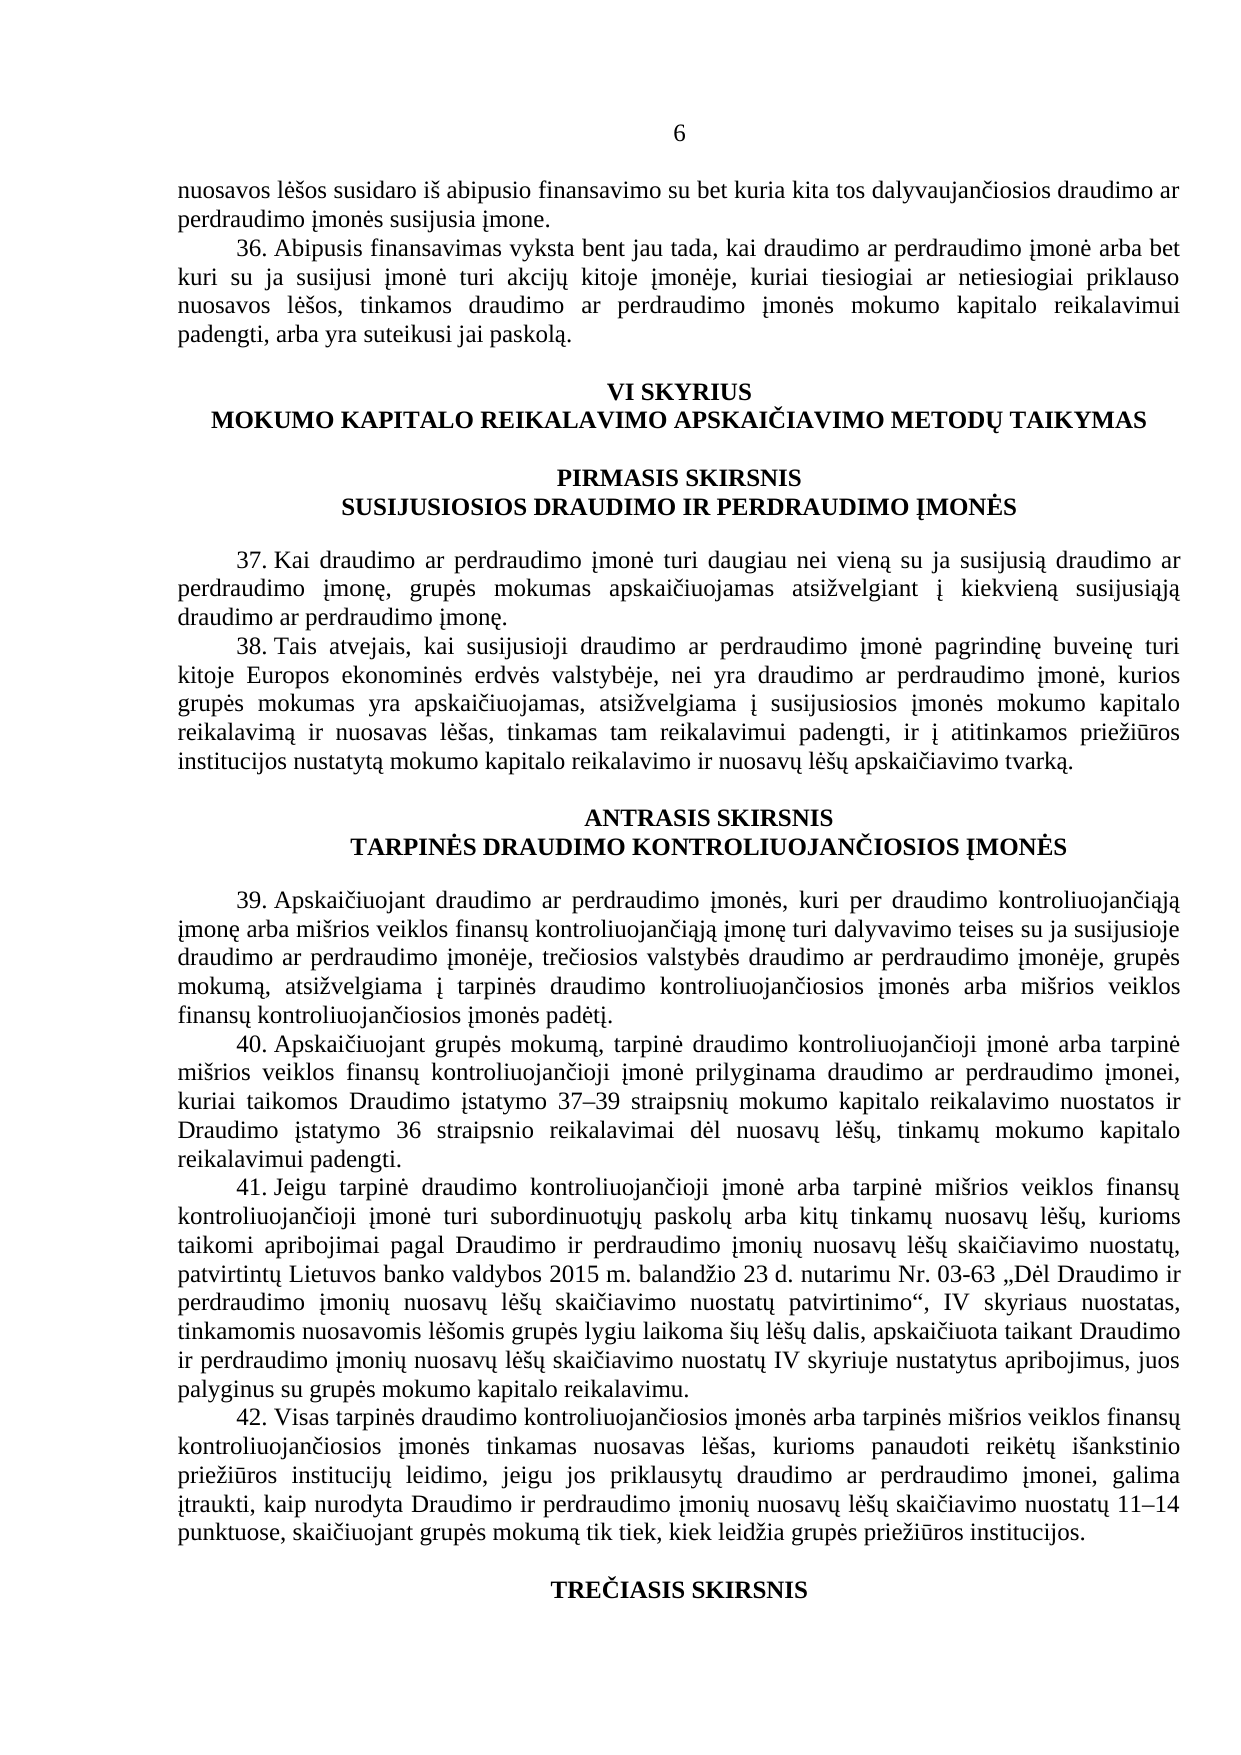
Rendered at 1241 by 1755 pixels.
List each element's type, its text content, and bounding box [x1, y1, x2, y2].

text SusijusiosIOS draudimo ir perdraudimo įmonės [177, 492, 1181, 521]
text 37. Kai draudimo ar perdraudimo įmonė turi daugiau nei vieną su ja susijusią draudimo ar perdraudimo įmonę, grupės mokumas apskaičiuojamas atsižvelgiant į kiekvieną susijusiąją draudimo ar perdraudimo įmonę. [177, 545, 1181, 631]
text 42. Visas tarpinės draudimo kontroliuojančiosios įmonės arba tarpinės mišrios veiklos finansų kontroliuojančiosios įmonės tinkamas nuosavas lėšas, kurioms panaudoti reikėtų išankstinio priežiūros institucijų leidimo, jeigu jos priklausytų draudimo ar perdraudimo įmonei, galima įtraukti, kaip nurodyta Draudimo ir perdraudimo įmonių nuosavų lėšų skaičiavimo nuostatų 11–14 punktuose, skaičiuojant grupės mokumą tik tiek, kiek leidžia grupės priežiūros institucijos. [177, 1402, 1181, 1546]
text 40. Apskaičiuojant grupės mokumą, tarpinė draudimo kontroliuojančioji įmonė arba tarpinė mišrios veiklos finansų kontroliuojančioji įmonė prilyginama draudimo ar perdraudimo įmonei, kuriai taikomos Draudimo įstatymo 37–39 straipsnių mokumo kapitalo reikalavimo nuostatos ir Draudimo įstatymo 36 straipsnio reikalavimai dėl nuosavų lėšų, tinkamų mokumo kapitalo reikalavimui padengti. [177, 1029, 1181, 1172]
text trečiasis skirsnis [177, 1575, 1181, 1604]
text 41. Jeigu tarpinė draudimo kontroliuojančioji įmonė arba tarpinė mišrios veiklos finansų kontroliuojančioji įmonė turi subordinuotųjų paskolų arba kitų tinkamų nuosavų lėšų, kurioms taikomi apribojimai pagal Draudimo ir perdraudimo įmonių nuosavų lėšų skaičiavimo nuostatų, patvirtintų Lietuvos banko valdybos 2015 m. balandžio 23 d. nutarimu Nr. 03-63 „Dėl Draudimo ir perdraudimo įmonių nuosavų lėšų skaičiavimo nuostatų patvirtinimo“, IV skyriaus nuostatas, tinkamomis nuosavomis lėšomis grupės lygiu laikoma šių lėšų dalis, apskaičiuota taikant Draudimo ir perdraudimo įmonių nuosavų lėšų skaičiavimo nuostatų IV skyriuje nustatytus apribojimus, juos palyginus su grupės mokumo kapitalo reikalavimu. [177, 1172, 1181, 1402]
text PIRMASis skirsnis [177, 463, 1181, 492]
text 38. Tais atvejais, kai susijusioji draudimo ar perdraudimo įmonė pagrindinę buveinę turi kitoje Europos ekonominės erdvės valstybėje, nei yra draudimo ar perdraudimo įmonė, kurios grupės mokumas yra apskaičiuojamas, atsižvelgiama į susijusiosios įmonės mokumo kapitalo reikalavimą ir nuosavas lėšas, tinkamas tam reikalavimui padengti, ir į atitinkamos priežiūros institucijos nustatytą mokumo kapitalo reikalavimo ir nuosavų lėšų apskaičiavimo tvarką. [177, 631, 1181, 775]
text 36. Abipusis finansavimas vyksta bent jau tada, kai draudimo ar perdraudimo įmonė arba bet kuri su ja susijusi įmonė turi akcijų kitoje įmonėje, kuriai tiesiogiai ar netiesiogiai priklauso nuosavos lėšos, tinkamos draudimo ar perdraudimo įmonės mokumo kapitalo reikalavimui padengti, arba yra suteikusi jai paskolą. [177, 233, 1181, 348]
text 39. Apskaičiuojant draudimo ar perdraudimo įmonės, kuri per draudimo kontroliuojančiąją įmonę arba mišrios veiklos finansų kontroliuojančiąją įmonę turi dalyvavimo teises su ja susijusioje draudimo ar perdraudimo įmonėje, trečiosios valstybės draudimo ar perdraudimo įmonėje, grupės mokumą, atsižvelgiama į tarpinės draudimo kontroliuojančiosios įmonės arba mišrios veiklos finansų kontroliuojančiosios įmonės padėtį. [177, 885, 1181, 1029]
text MOKUMO KAPITALO REIKALAVIMO apskaičiavimo metodų taikymas [177, 406, 1181, 434]
text nuosavos lėšos susidaro iš abipusio finansavimo su bet kuria kita tos dalyvaujančiosios draudimo ar perdraudimo įmonės susijusia įmone. [177, 176, 1181, 233]
text VI SKYRIUS [177, 377, 1181, 406]
text ANtrasis skirsnis [177, 803, 1181, 832]
text Tarpinės draudimo kontroliuojančiosios įmonės [177, 832, 1181, 861]
